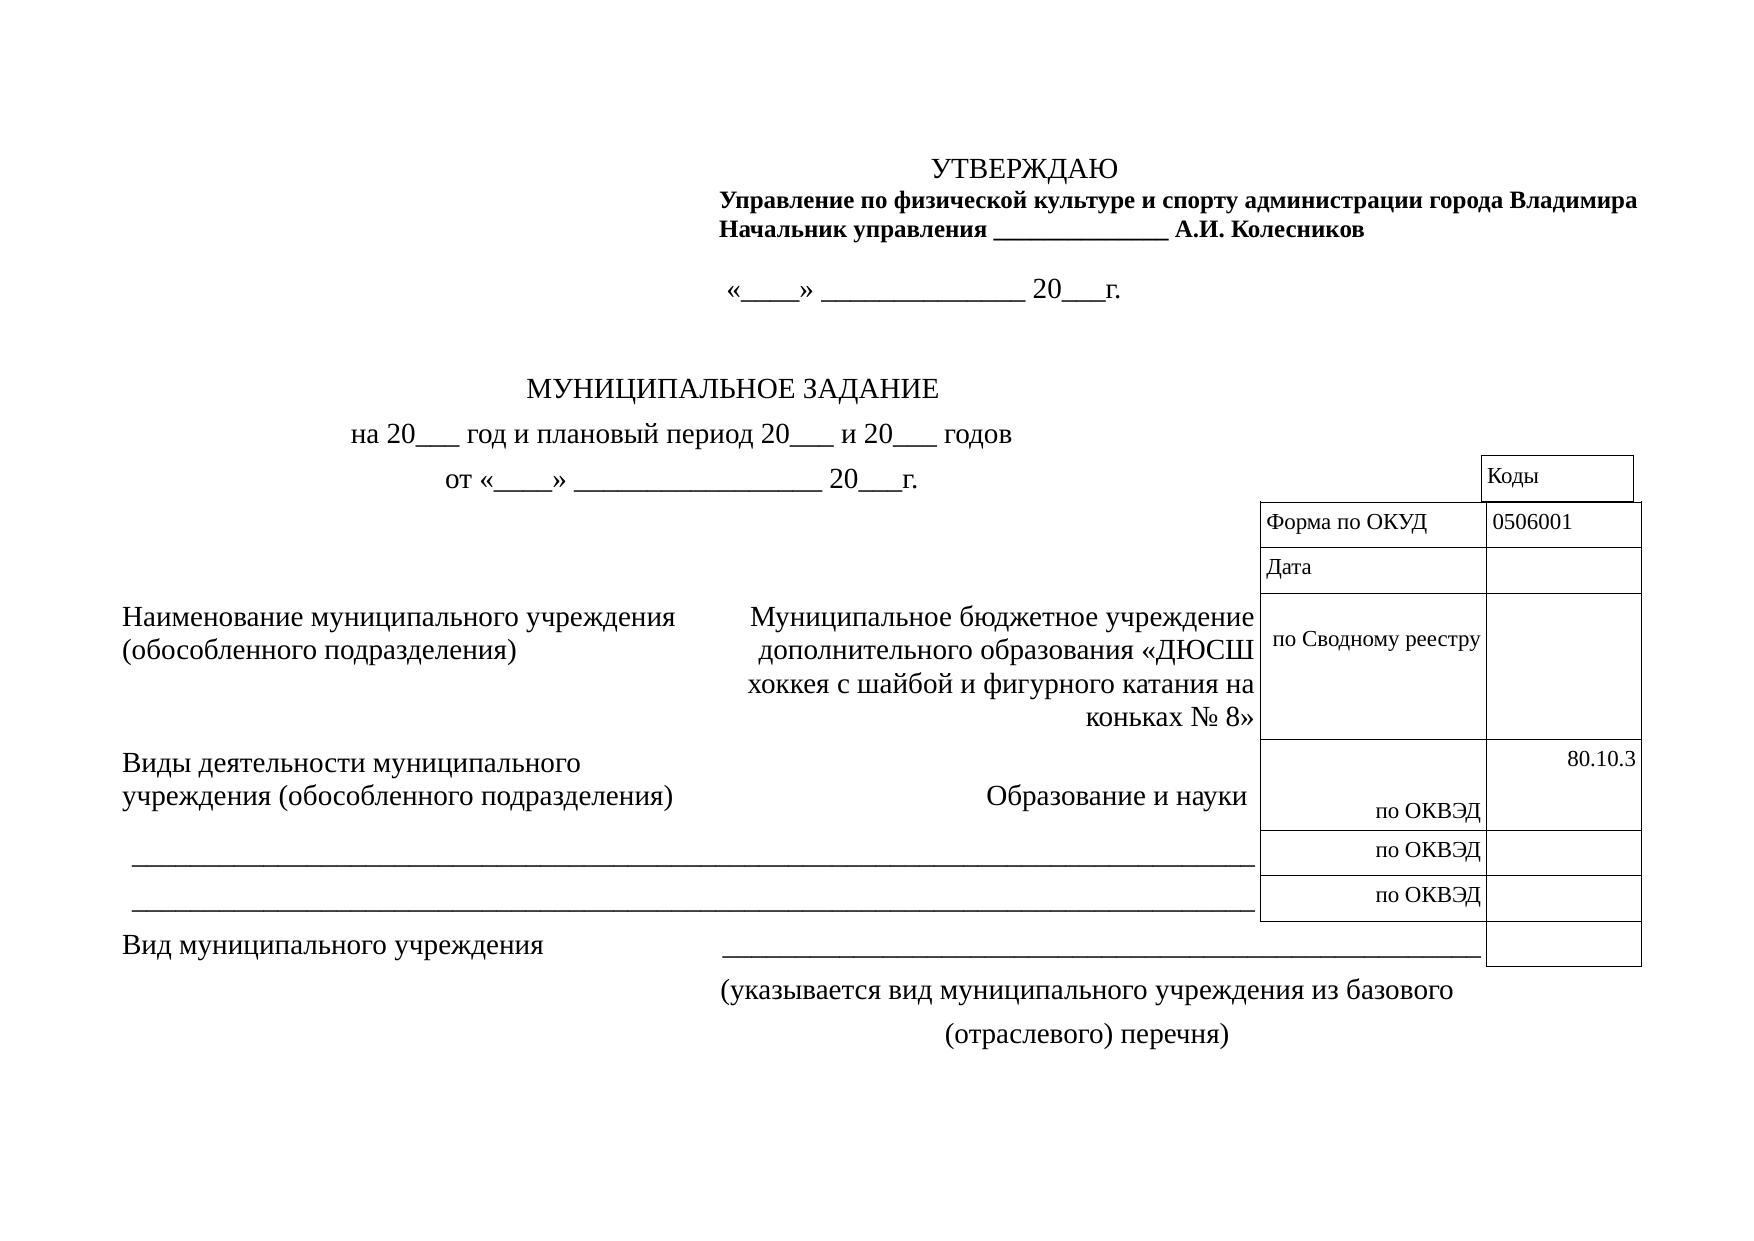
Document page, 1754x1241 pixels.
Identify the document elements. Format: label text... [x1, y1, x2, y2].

table_header [1247, 365, 1647, 410]
table_cell 80.10.3 [1487, 740, 1641, 830]
table_cell [116, 185, 719, 305]
table_cell Коды [1482, 456, 1633, 501]
table_cell Образование и науки [688, 739, 1260, 830]
table_cell _____________________________________________________________________________ [116, 830, 1260, 875]
table_cell [688, 547, 1260, 592]
table_cell [1676, 305, 1688, 338]
table_header [688, 501, 1260, 547]
table_cell [1486, 1065, 1641, 1159]
table_cell [1487, 831, 1641, 875]
table_cell [1487, 548, 1641, 592]
table_cell (указывается вид муниципального учреждения из базового (отраслевого) перечня) [688, 966, 1486, 1065]
table_cell Муниципальное бюджетное учреждение дополнительного образования «ДЮСШ хоккея с шайбой и фигурного катания на коньках № 8» [688, 593, 1260, 739]
table_cell [1634, 455, 1647, 501]
table_header [116, 501, 687, 547]
table_cell ____________________________________________________ [688, 921, 1486, 966]
table_cell [1486, 967, 1641, 1065]
table_cell _____________________________________________________________________________ [116, 875, 1260, 921]
table_cell [1634, 410, 1647, 455]
table_cell на 20___ год и плановый период 20___ и 20___ годов [116, 410, 1247, 455]
table_header [1676, 152, 1688, 185]
table_cell по ОКВЭД [1261, 876, 1486, 921]
table_header УТВЕРЖДАЮ [719, 152, 1419, 185]
table_cell [116, 547, 687, 592]
table_cell [116, 1065, 687, 1159]
table_cell [1487, 594, 1641, 739]
table_cell [1247, 410, 1634, 455]
table_header МУНИЦИПАЛЬНОЕ ЗАДАНИЕ [116, 365, 1022, 410]
table_cell Управление по физической культуре и спорту администрации города Владимира Начальник управления ______________ А.И. Колесников «____» ______________ 20___г. [719, 185, 1676, 305]
table_cell [719, 305, 1676, 338]
table_cell по ОКВЭД [1261, 740, 1486, 830]
table_cell [1676, 185, 1688, 305]
table_cell [1247, 455, 1481, 501]
table_cell от «____» _________________ 20___г. [116, 455, 1247, 501]
table_cell Виды деятельности муниципального учреждения (обособленного подразделения) [116, 739, 687, 830]
table_cell [116, 966, 687, 1065]
table_cell по Сводному реестру [1261, 594, 1486, 739]
table_cell Вид муниципального учреждения [116, 921, 687, 966]
table_cell [1487, 922, 1641, 966]
table_header [116, 152, 719, 185]
table_cell Наименование муниципального учреждения (обособленного подразделения) [116, 593, 687, 739]
table_cell [688, 1065, 1486, 1159]
table_cell [116, 305, 719, 338]
table_cell Дата [1261, 548, 1486, 592]
table_cell [1487, 876, 1641, 921]
table_header 0506001 [1487, 503, 1641, 547]
table_header [1022, 365, 1247, 410]
table_header [1419, 152, 1676, 185]
table_header Форма по ОКУД [1261, 503, 1486, 547]
table_cell по ОКВЭД [1261, 831, 1486, 875]
